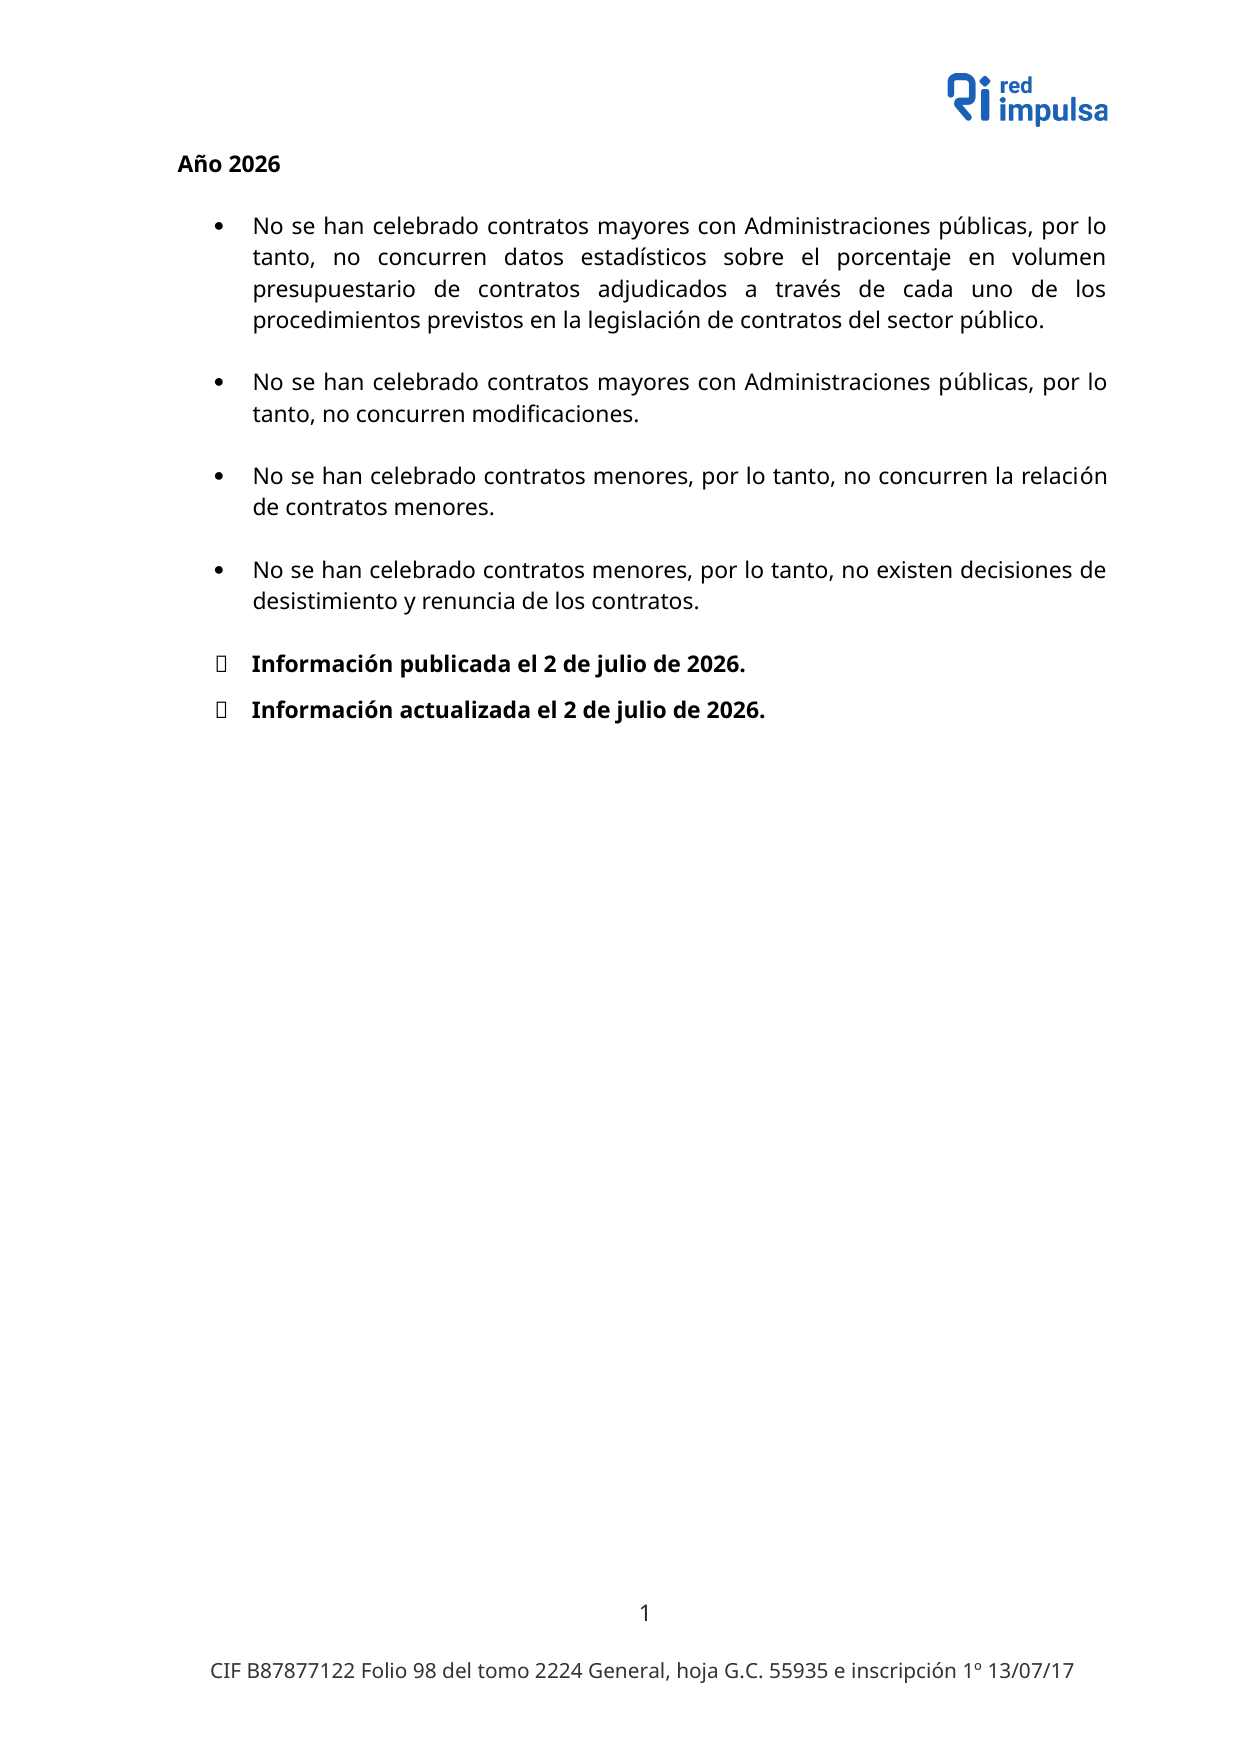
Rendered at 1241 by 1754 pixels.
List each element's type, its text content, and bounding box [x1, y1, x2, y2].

list No se han celebrado contratos menores, por lo tanto, no existen decisiones de desistimiento y renuncia de los contratos. [215, 554, 1107, 616]
list No se han celebrado contratos menores, por lo tanto, no concurren la relación de contratos menores. [215, 460, 1107, 523]
list Información publicada el 2 de julio de 2026. [214, 648, 1107, 679]
list Información actualizada el 2 de julio de 2026. [214, 694, 1107, 726]
text Año 2026 [177, 148, 1107, 179]
list No se han celebrado contratos mayores con Administraciones públicas, por lo tanto, no concurren modificaciones. [215, 366, 1107, 429]
list No se han celebrado contratos mayores con Administraciones públicas, por lo tanto, no concurren datos estadísticos sobre el porcentaje en volumen presupuestario de contratos adjudicados a través de cada uno de los procedimientos previstos en la legislación de contratos del sector público. [215, 210, 1107, 335]
